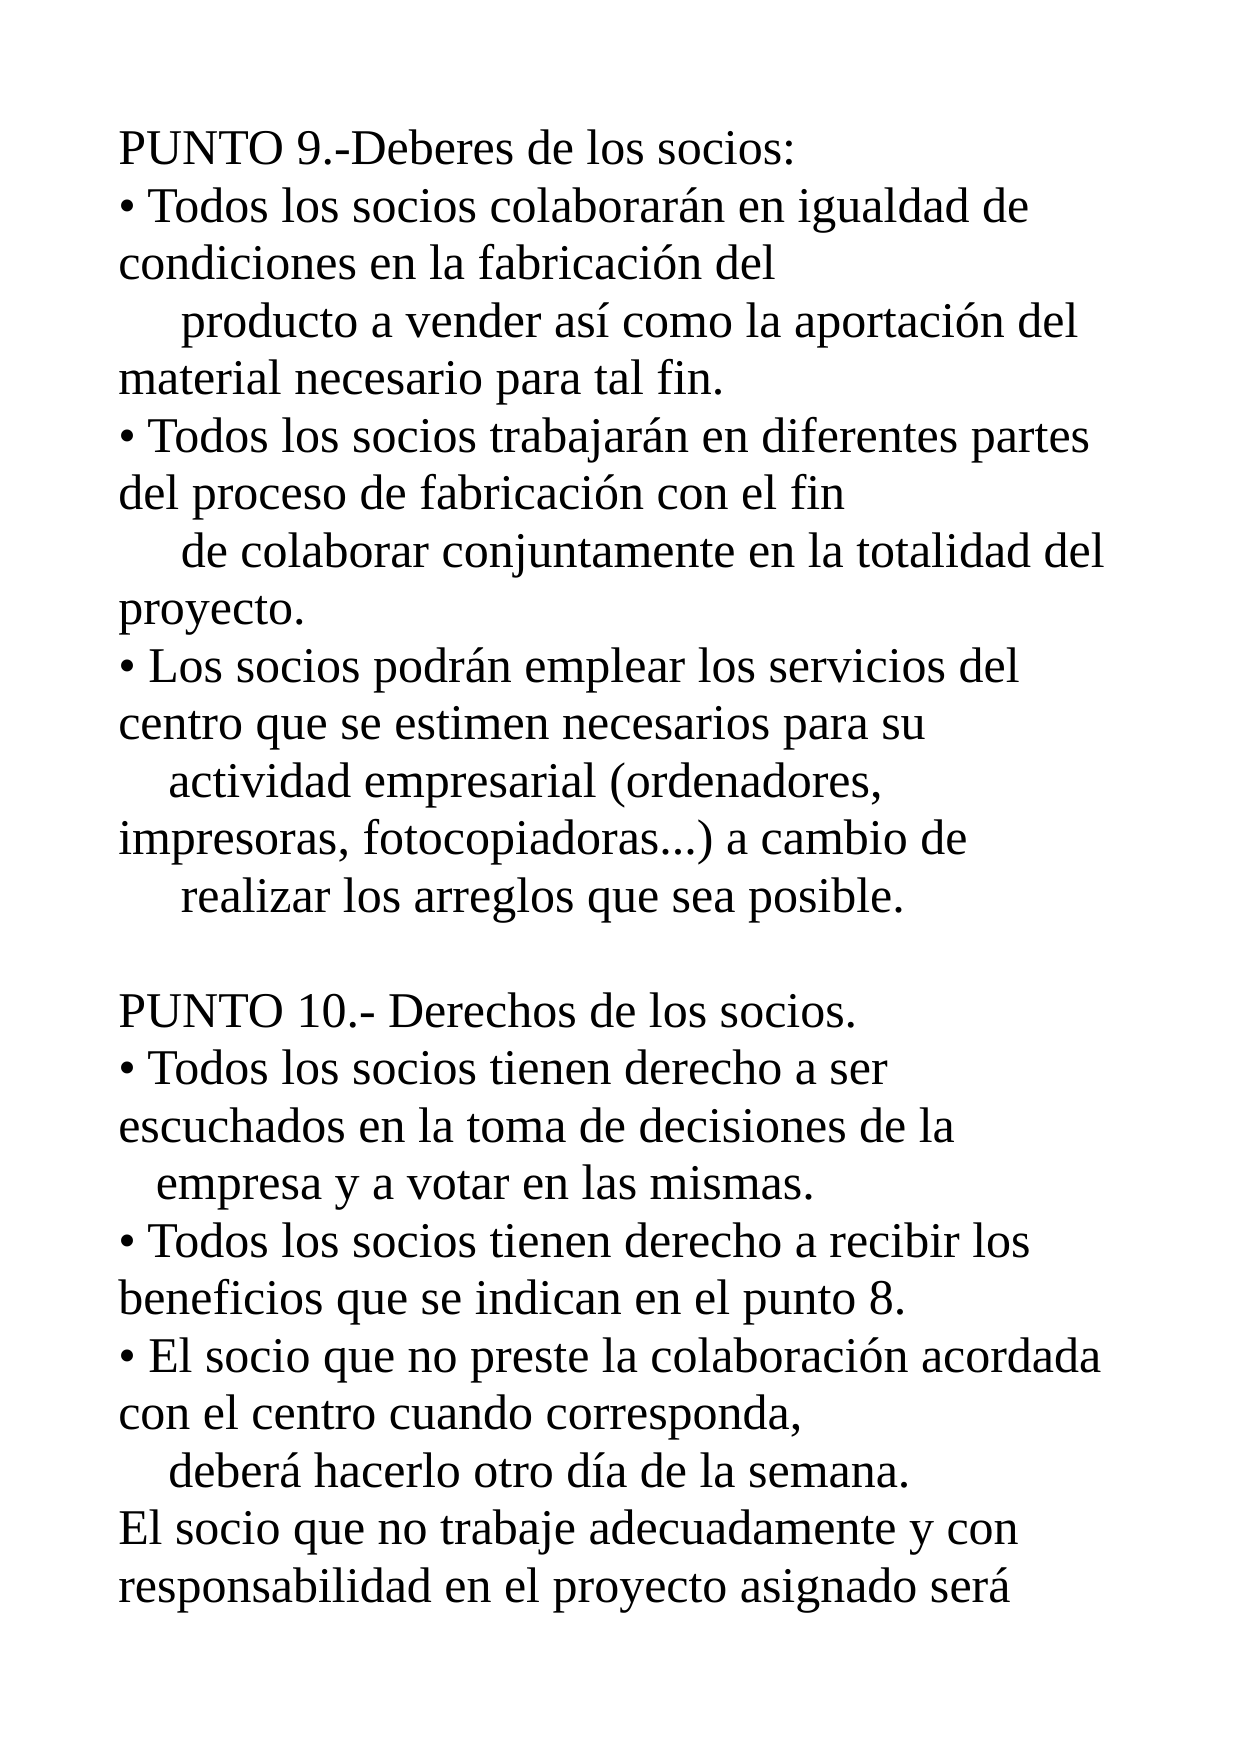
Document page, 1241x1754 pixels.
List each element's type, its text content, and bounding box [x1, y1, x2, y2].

text • Los socios podrán emplear los servicios del centro que se estimen necesarios para su [118, 636, 1122, 751]
text realizar los arreglos que sea posible. [118, 866, 1122, 923]
text El socio que no trabaje adecuadamente y con responsabilidad en el proyecto asignado será [118, 1498, 1122, 1613]
text • Todos los socios trabajarán en diferentes partes del proceso de fabricación con el fin [118, 406, 1122, 521]
text empresa y a votar en las mismas. [118, 1153, 1122, 1211]
text • Todos los socios tienen derecho a ser escuchados en la toma de decisiones de la [118, 1038, 1122, 1153]
text deberá hacerlo otro día de la semana. [118, 1441, 1122, 1498]
text actividad empresarial (ordenadores, impresoras, fotocopiadoras...) a cambio de [118, 751, 1122, 866]
text • Todos los socios colaborarán en igualdad de condiciones en la fabricación del [118, 176, 1122, 291]
text • Todos los socios tienen derecho a recibir los beneficios que se indican en el punto 8. [118, 1211, 1122, 1326]
text PUNTO 9.-Deberes de los socios: [118, 118, 1122, 176]
text PUNTO 10.- Derechos de los socios. [118, 981, 1122, 1038]
text producto a vender así como la aportación del material necesario para tal fin. [118, 291, 1122, 406]
text de colaborar conjuntamente en la totalidad del proyecto. [118, 521, 1122, 636]
text • El socio que no preste la colaboración acordada con el centro cuando corresponda, [118, 1326, 1122, 1441]
